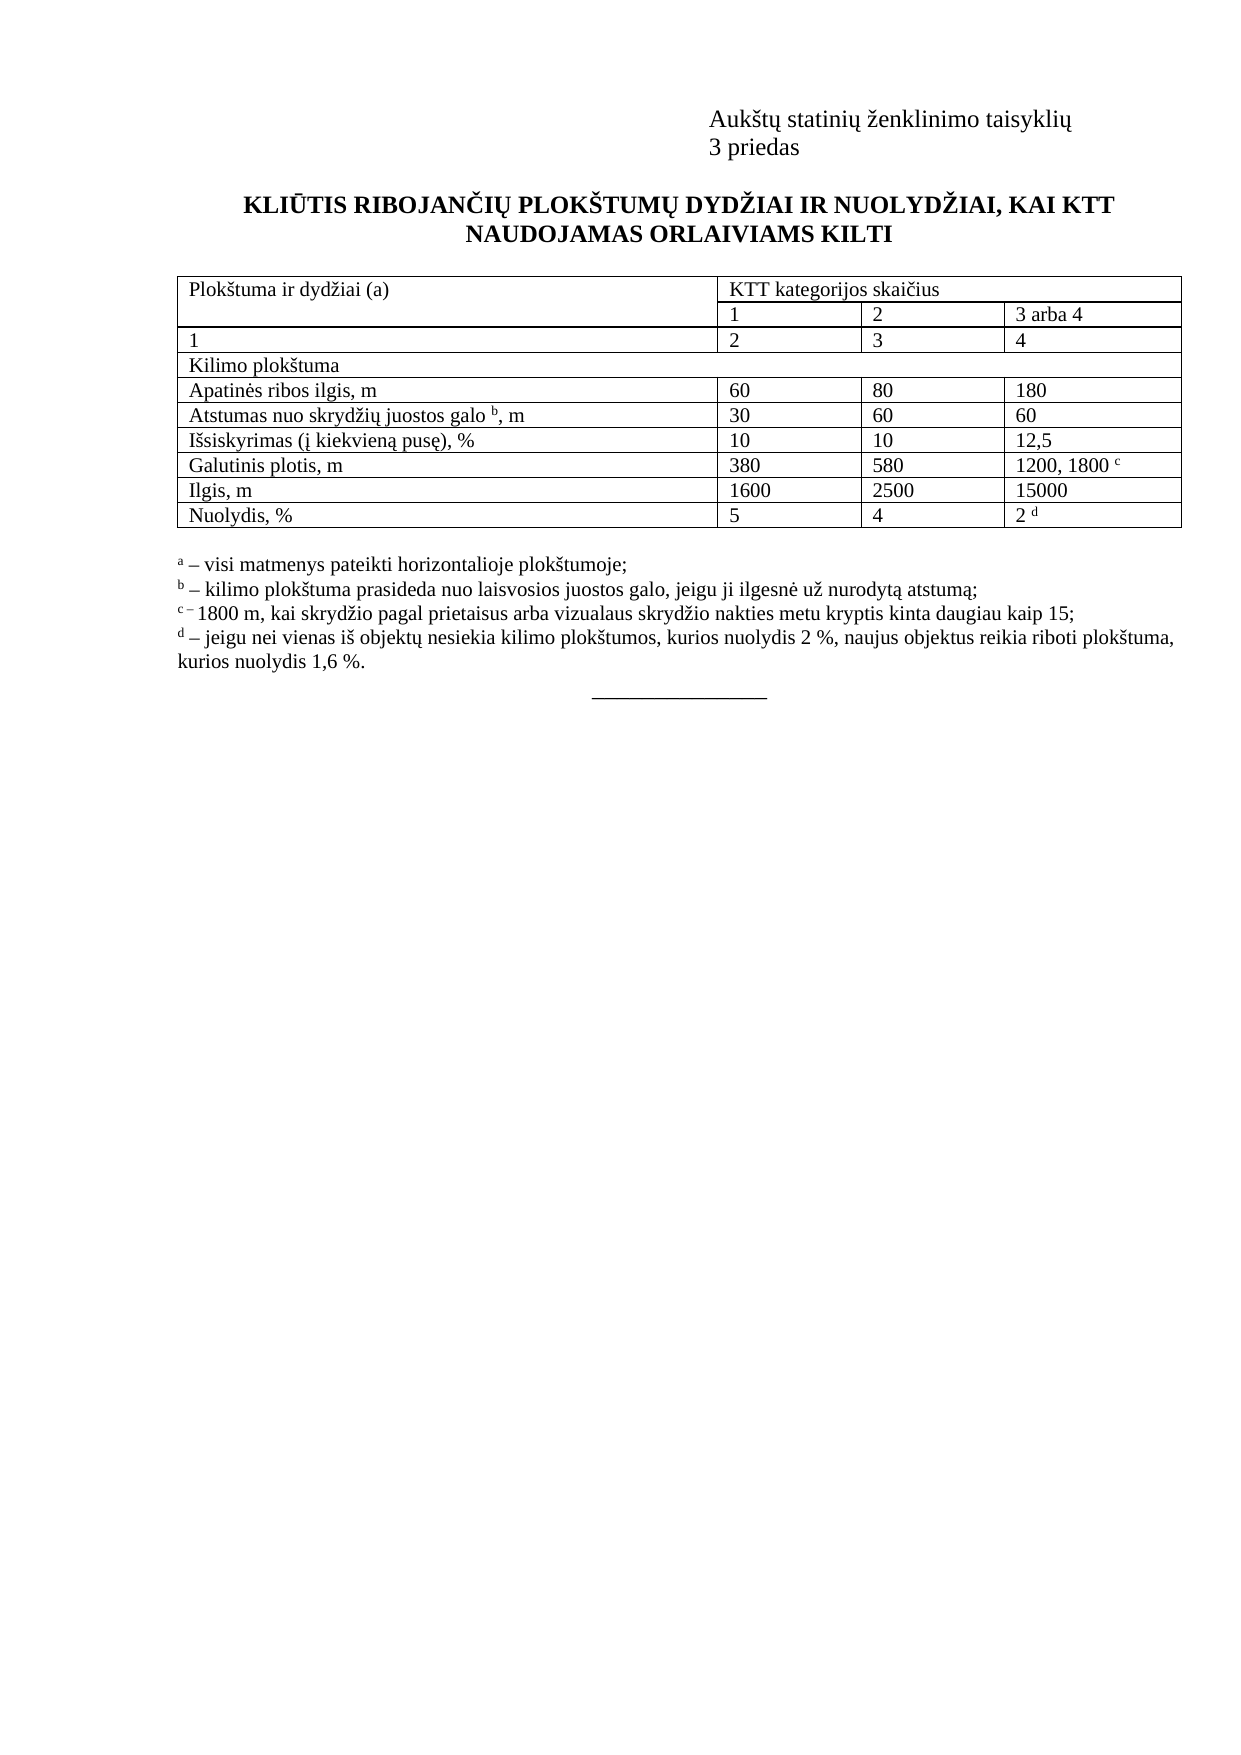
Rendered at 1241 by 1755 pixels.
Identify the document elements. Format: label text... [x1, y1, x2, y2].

table_cell 4 [862, 503, 1004, 527]
table_cell 1 [178, 328, 717, 352]
table_cell 1200, 1800 c [1005, 453, 1181, 477]
text c – 1800 m, kai skrydžio pagal prietaisus arba vizualaus skrydžio nakties metu kryptis kinta daugiau kaip 15; [177, 601, 1181, 624]
table_cell Kilimo plokštuma [178, 353, 1181, 377]
text 3 priedas [177, 132, 1181, 161]
table_cell Atstumas nuo skrydžių juostos galo b, m [178, 403, 717, 427]
table_cell 3 arba 4 [1005, 303, 1181, 326]
table_cell 15000 [1005, 478, 1181, 502]
table_cell Apatinės ribos ilgis, m [178, 378, 717, 402]
table_cell Nuolydis, % [178, 503, 717, 527]
text d – jeigu nei vienas iš objektų nesiekia kilimo plokštumos, kurios nuolydis 2 %, naujus objektus reikia riboti plokštuma, kurios nuolydis 1,6 %. [177, 624, 1181, 673]
table_cell 2 [718, 328, 861, 352]
table_cell 60 [862, 403, 1004, 427]
table_cell 180 [1005, 378, 1181, 402]
table_cell 12,5 [1005, 428, 1181, 452]
table_cell 2500 [862, 478, 1004, 502]
table_cell 10 [718, 428, 861, 452]
table_header KTT kategorijos skaičius [718, 277, 1181, 301]
text ______________ [177, 673, 1181, 701]
table_header Plokštuma ir dydžiai (a) [178, 277, 717, 326]
text Aukštų statinių ženklinimo taisyklių [177, 104, 1181, 132]
table_cell 2 d [1005, 503, 1181, 527]
table_cell Ilgis, m [178, 478, 717, 502]
table_cell 60 [718, 378, 861, 402]
table_cell 5 [718, 503, 861, 527]
text a – visi matmenys pateikti horizontalioje plokštumoje; [177, 552, 1181, 576]
text KLIŪTIS RIBOJANČIŲ PLOKŠTUMŲ DYDŽIAI IR NUOLYDŽIAI, KAI KTT NAUDOJAMAS ORLAIVIAMS KILTI [177, 190, 1181, 247]
table_cell 580 [862, 453, 1004, 477]
text b – kilimo plokštuma prasideda nuo laisvosios juostos galo, jeigu ji ilgesnė už nurodytą atstumą; [177, 576, 1181, 601]
table_cell 80 [862, 378, 1004, 402]
table_cell 30 [718, 403, 861, 427]
table_cell 2 [862, 303, 1004, 326]
table_cell 60 [1005, 403, 1181, 427]
table_cell 4 [1005, 328, 1181, 352]
table_cell 1600 [718, 478, 861, 502]
table_cell Išsiskyrimas (į kiekvieną pusę), % [178, 428, 717, 452]
table_cell 380 [718, 453, 861, 477]
table_cell Galutinis plotis, m [178, 453, 717, 477]
table_cell 3 [862, 328, 1004, 352]
table_cell 1 [718, 303, 861, 326]
table_cell 10 [862, 428, 1004, 452]
